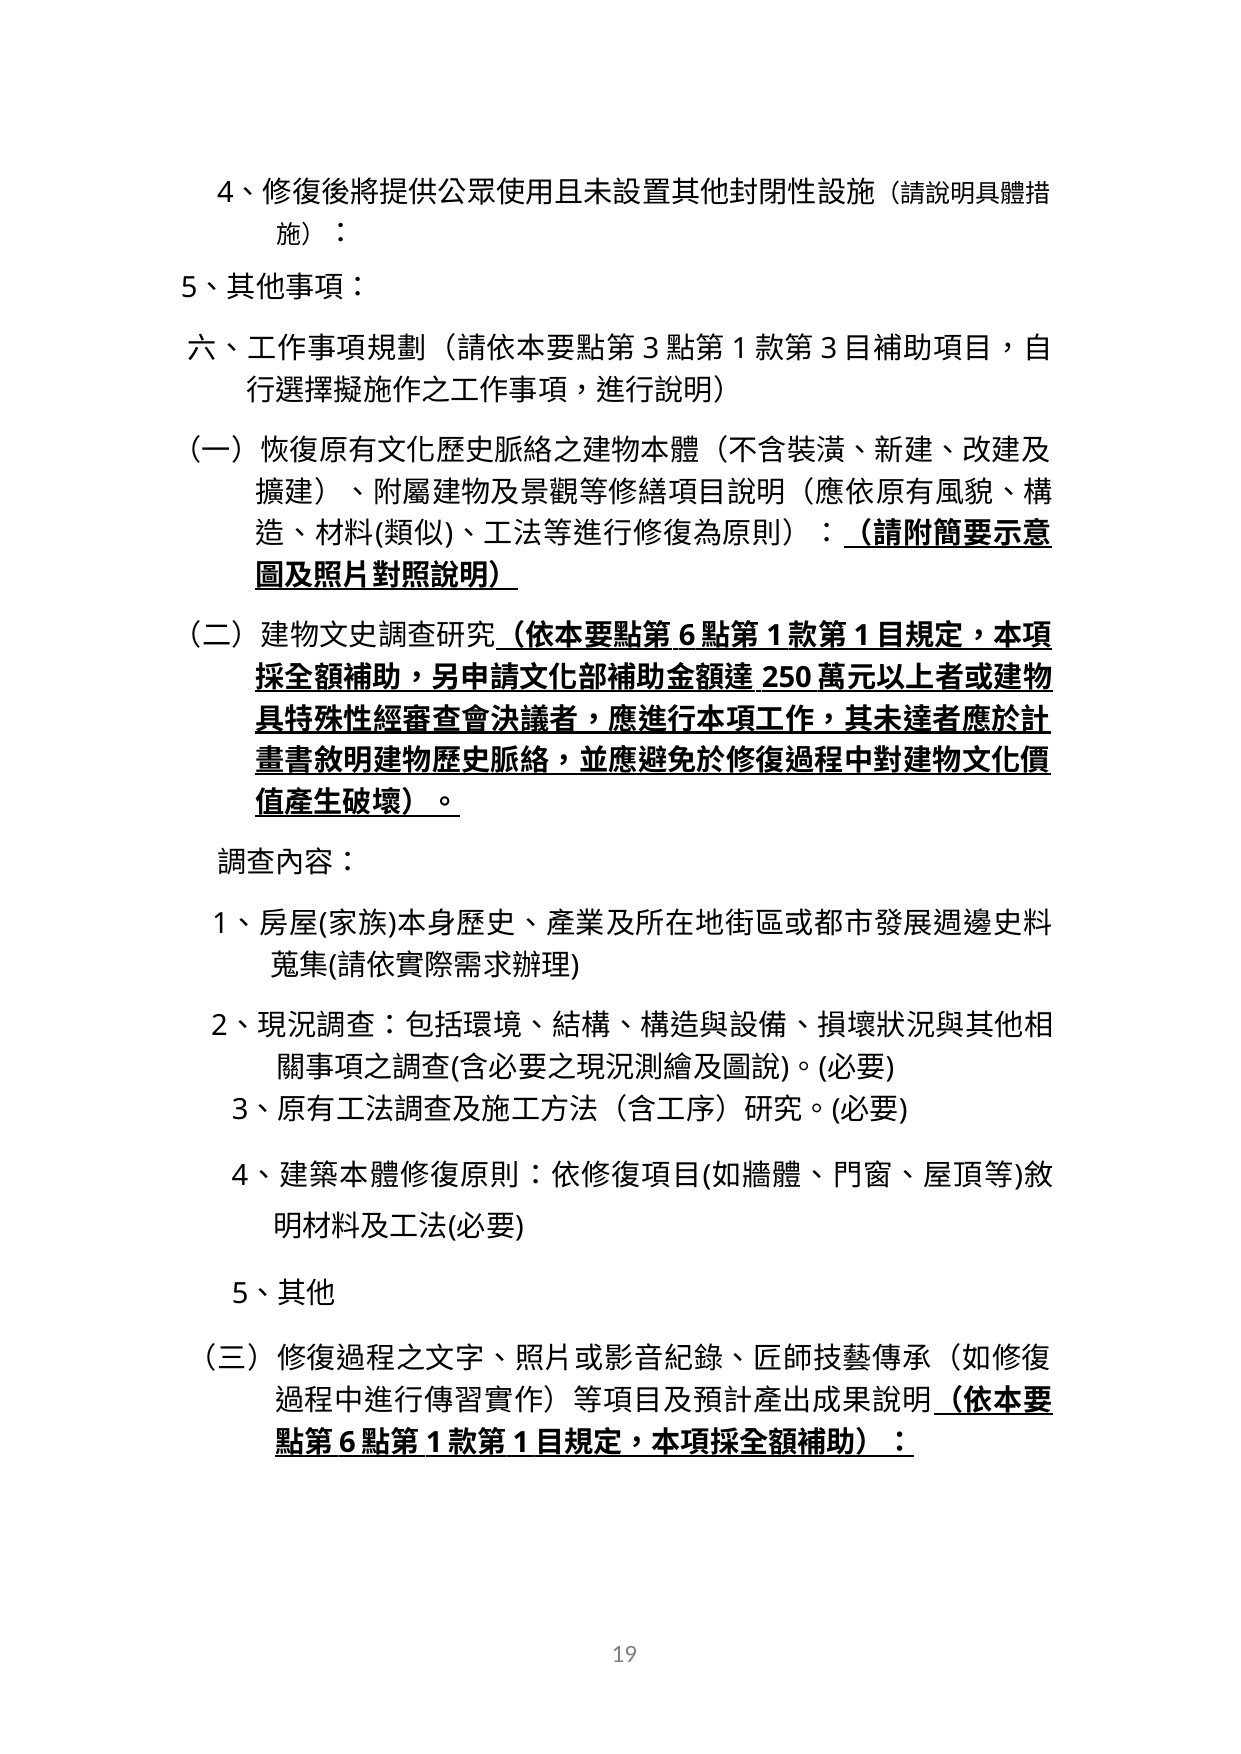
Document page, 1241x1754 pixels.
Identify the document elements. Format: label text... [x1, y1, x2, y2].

text 六、工作事項規劃（請依本要點第3點第1款第3目補助項目，自行選擇擬施作之工作事項，進行說明） [187, 325, 1053, 408]
text 1、房屋(家族)本身歷史、產業及所在地街區或都市發展週邊史料 蒐集(請依實際需求辦理) [187, 900, 1053, 983]
text 19 [611, 1638, 654, 1669]
text 調查內容： [217, 839, 1053, 881]
text 5、其他 [232, 1269, 1053, 1312]
text 5、其他事項： [143, 264, 1053, 306]
text 4、修復後將提供公眾使用且未設置其他封閉性設施（請說明具體措施）： [217, 169, 1053, 252]
text （二）建物文史調查研究（依本要點第6點第1款第1目規定，本項採全額補助，另申請文化部補助金額達250萬元以上者或建物具特殊性經審查會決議者，應進行本項工作，其未達者應於計畫書敘明建物歷史脈絡，並應避免於修復過程中對建物文化價值產生破壞）。 [172, 612, 1053, 821]
text 3、原有工法調查及施工方法（含工序）研究。(必要) [232, 1085, 1053, 1128]
text （一）恢復原有文化歷史脈絡之建物本體（不含裝潢、新建、改建及擴建）、附屬建物及景觀等修繕項目說明（應依原有風貌、構造、材料(類似)、工法等進行修復為原則）：（請附簡要示意圖及照片對照說明） [172, 427, 1053, 594]
text （三）修復過程之文字、照片或影音紀錄、匠師技藝傳承（如修復過程中進行傳習實作）等項目及預計產出成果說明（依本要點第6點第1款第1目規定，本項採全額補助）： [187, 1336, 1053, 1461]
text 4、建築本體修復原則：依修復項目(如牆體、門窗、屋頂等)敘明材料及工法(必要) [231, 1152, 1053, 1245]
text 2、現況調查：包括環境、結構、構造與設備、損壞狀況與其他相關事項之調查(含必要之現況測繪及圖說)。(必要) [187, 1002, 1053, 1085]
